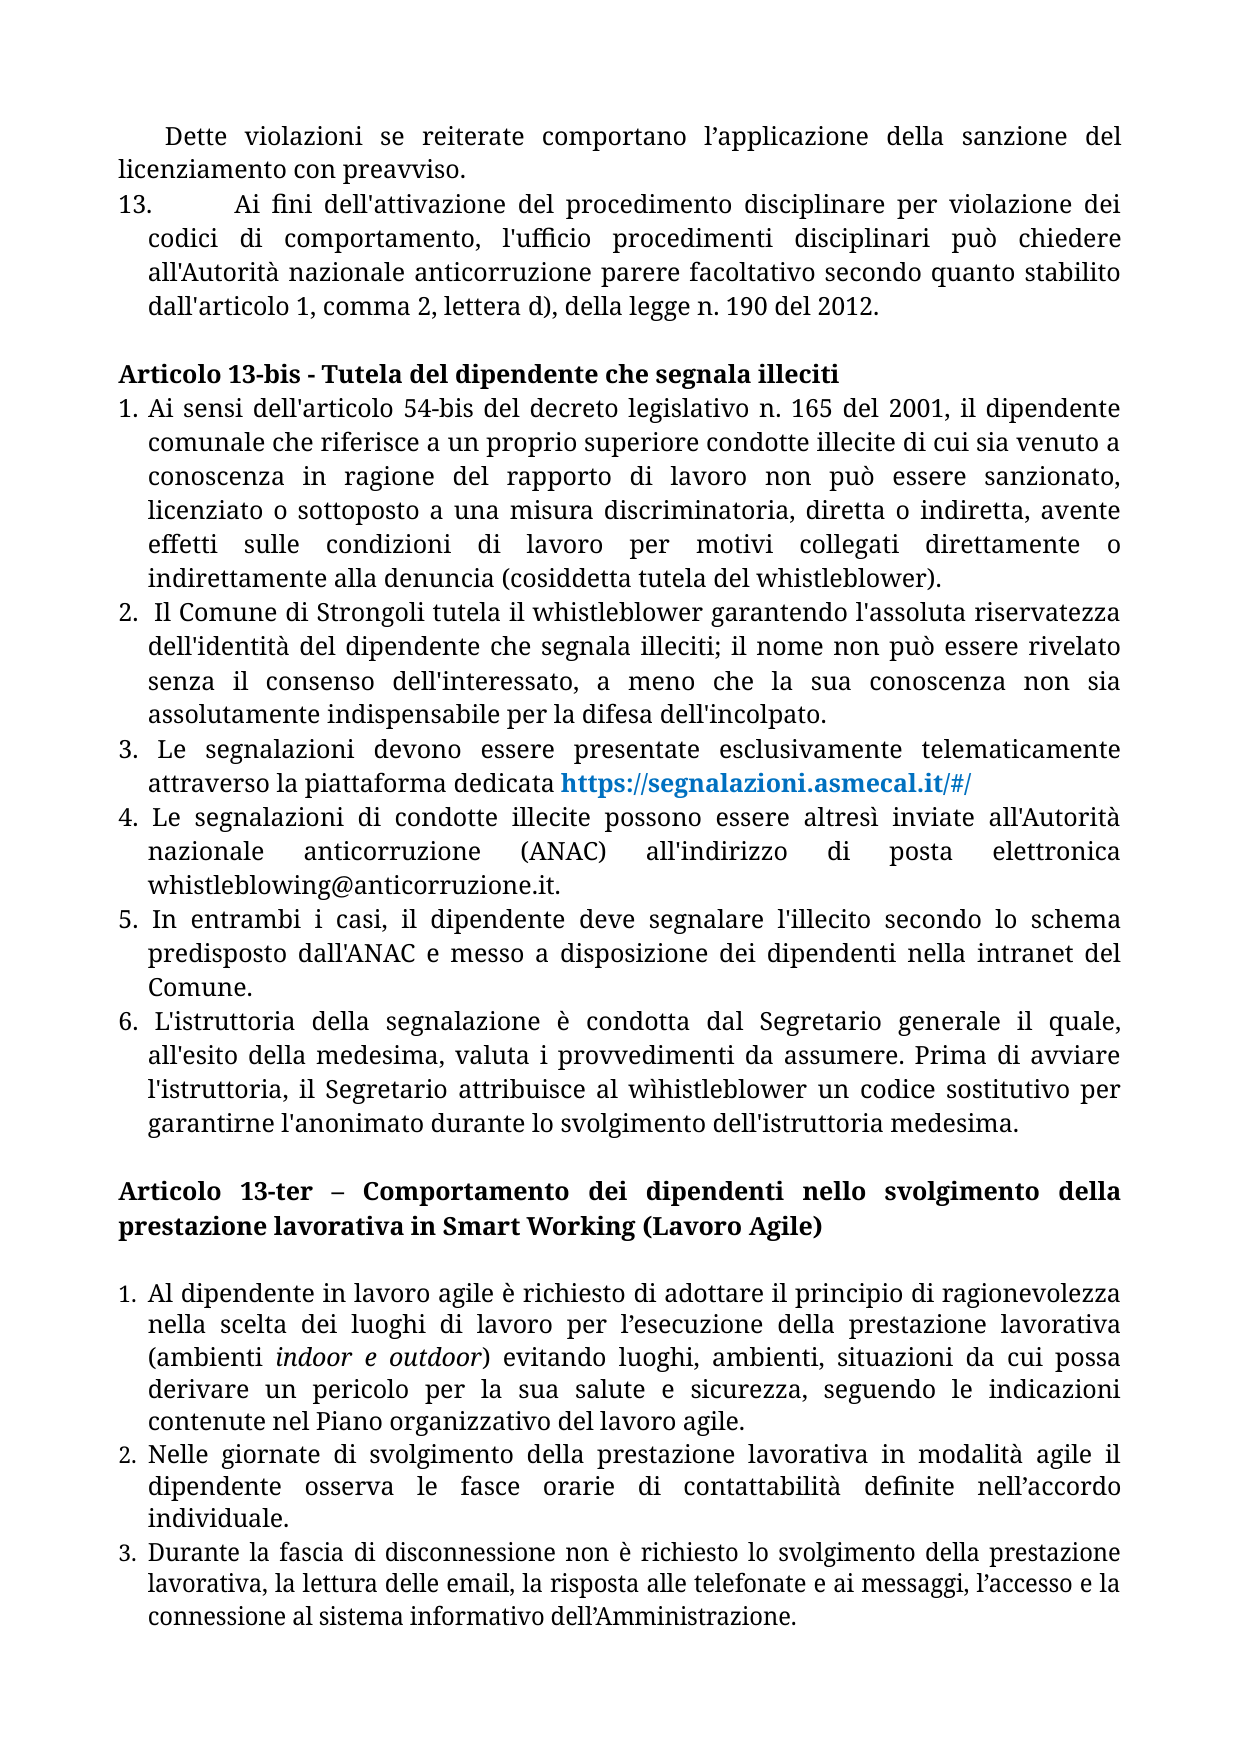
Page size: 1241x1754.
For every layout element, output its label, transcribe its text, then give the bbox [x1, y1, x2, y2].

text 2. Il Comune di Strongoli tutela il whistleblower garantendo l'assoluta riservatezza dell'identità del dipendente che segnala illeciti; il nome non può essere rivelato senza il consenso dell'interessato, a meno che la sua conoscenza non sia assolutamente indispensabile per la difesa dell'incolpato. [118, 595, 1122, 731]
text Dette violazioni se reiterate comportano l’applicazione della sanzione del licenziamento con preavviso. [118, 118, 1122, 186]
text Articolo 13-ter – Comportamento dei dipendenti nello svolgimento della prestazione lavorativa in Smart Working (Lavoro Agile) [118, 1174, 1122, 1242]
list Al dipendente in lavoro agile è richiesto di adottare il principio di ragionevolezza nella scelta dei luoghi di lavoro per l’esecuzione della prestazione lavorativa (ambienti indoor e outdoor) evitando luoghi, ambienti, situazioni da cui possa derivare un pericolo per la sua salute e sicurezza, seguendo le indicazioni contenute nel Piano organizzativo del lavoro agile. [118, 1276, 1122, 1438]
text 6. L'istruttoria della segnalazione è condotta dal Segretario generale il quale, all'esito della medesima, valuta i provvedimenti da assumere. Prima di avviare l'istruttoria, il Segretario attribuisce al wìhistleblower un codice sostitutivo per garantirne l'anonimato durante lo svolgimento dell'istruttoria medesima. [118, 1004, 1122, 1140]
text Articolo 13-bis - Tutela del dipendente che segnala illeciti [118, 357, 1122, 391]
text 1. Ai sensi dell'articolo 54-bis del decreto legislativo n. 165 del 2001, il dipendente comunale che riferisce a un proprio superiore condotte illecite di cui sia venuto a conoscenza in ragione del rapporto di lavoro non può essere sanzionato, licenziato o sottoposto a una misura discriminatoria, diretta o indiretta, avente effetti sulle condizioni di lavoro per motivi collegati direttamente o indirettamente alla denuncia (cosiddetta tutela del whistleblower). [118, 391, 1122, 595]
list Ai fini dell'attivazione del procedimento disciplinare per violazione dei codici di comportamento, l'ufficio procedimenti disciplinari può chiedere all'Autorità nazionale anticorruzione parere facoltativo secondo quanto stabilito dall'articolo 1, comma 2, lettera d), della legge n. 190 del 2012. [118, 186, 1122, 322]
text 3. Le segnalazioni devono essere presentate esclusivamente telematicamente attraverso la piattaforma dedicata https://segnalazioni.asmecal.it/#/ [118, 731, 1122, 799]
list Nelle giornate di svolgimento della prestazione lavorativa in modalità agile il dipendente osserva le fasce orarie di contattabilità definite nell’accordo individuale. [118, 1438, 1122, 1535]
list Durante la fascia di disconnessione non è richiesto lo svolgimento della prestazione lavorativa, la lettura delle email, la risposta alle telefonate e ai messaggi, l’accesso e la connessione al sistema informativo dell’Amministrazione. [118, 1535, 1122, 1632]
text 5. In entrambi i casi, il dipendente deve segnalare l'illecito secondo lo schema predisposto dall'ANAC e messo a disposizione dei dipendenti nella intranet del Comune. [118, 902, 1122, 1004]
text 4. Le segnalazioni di condotte illecite possono essere altresì inviate all'Autorità nazionale anticorruzione (ANAC) all'indirizzo di posta elettronica whistleblowing@anticorruzione.it. [118, 799, 1122, 902]
